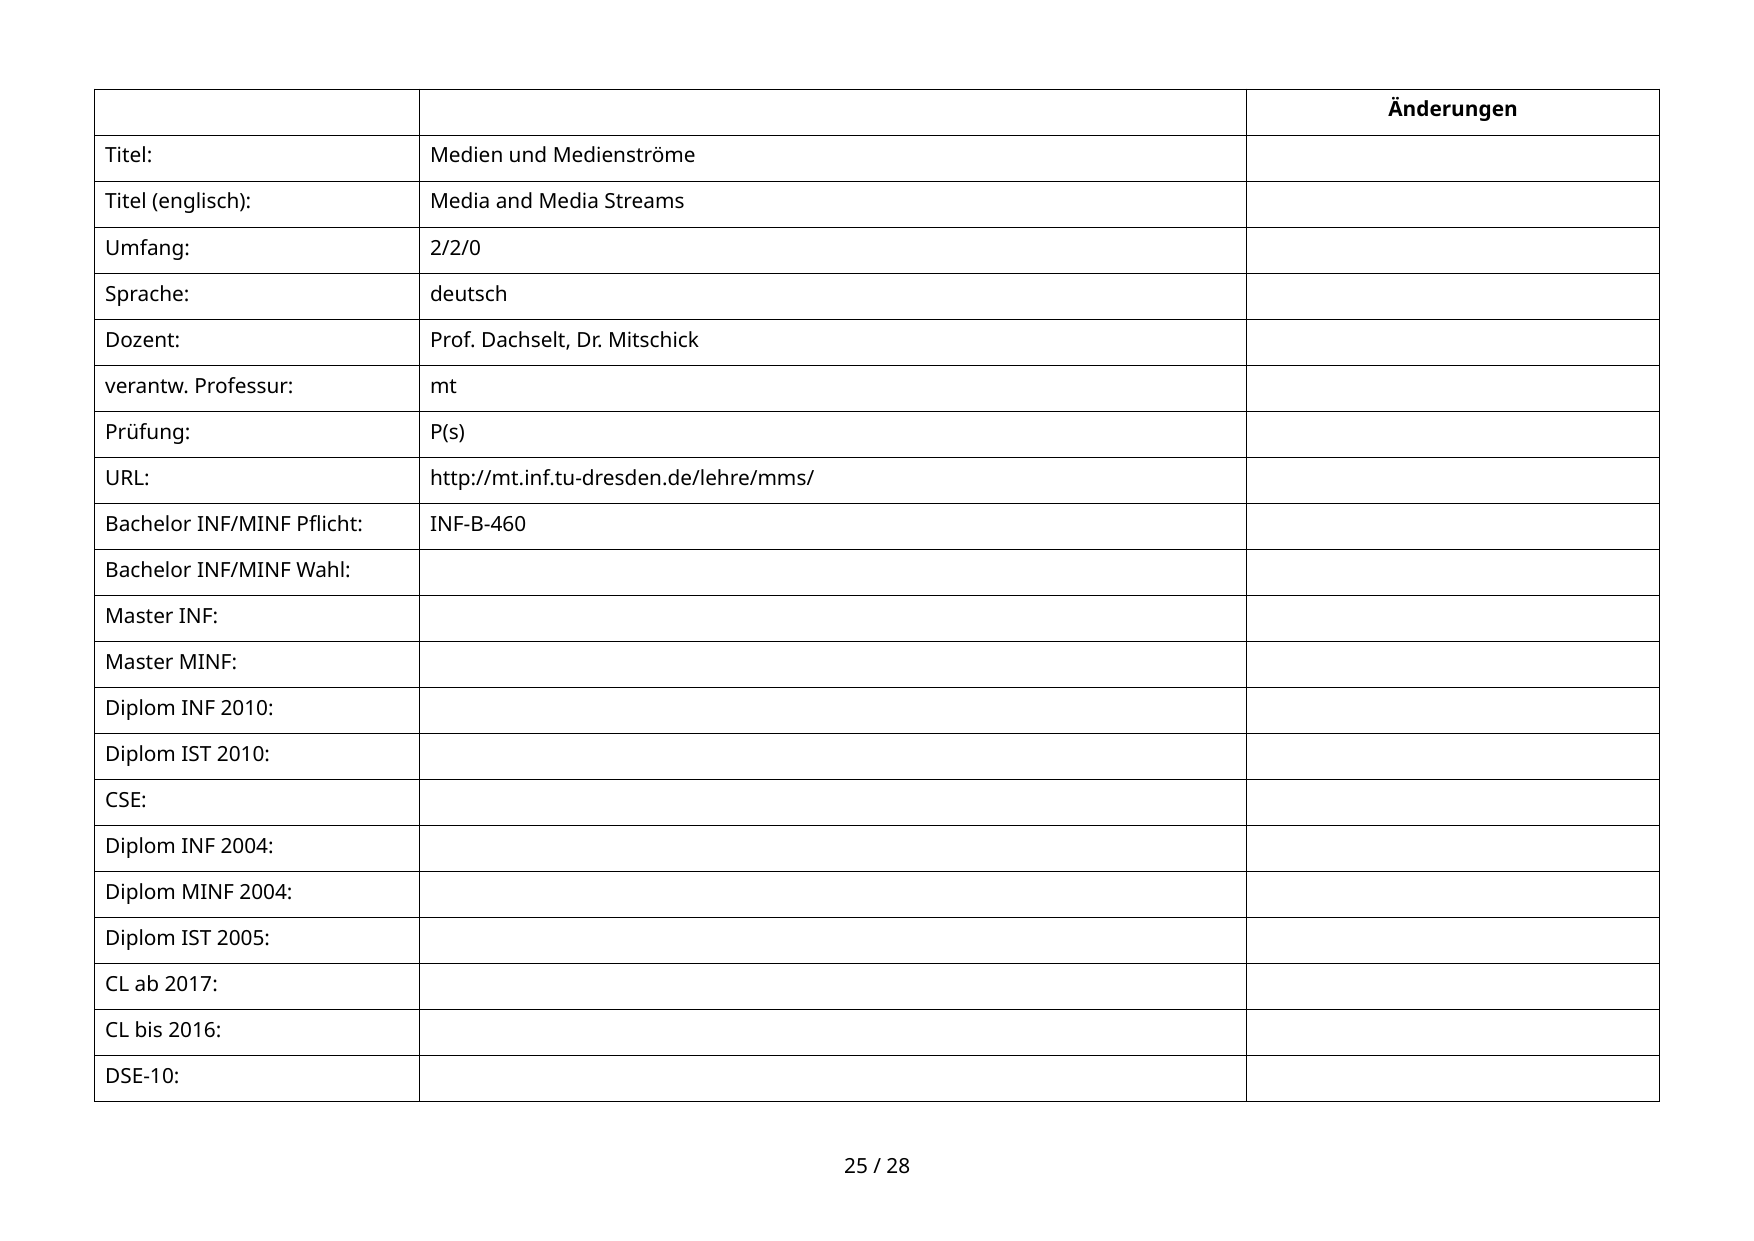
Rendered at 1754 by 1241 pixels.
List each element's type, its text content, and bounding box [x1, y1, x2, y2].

table_cell [1247, 596, 1659, 641]
table_cell [1247, 918, 1659, 963]
table_cell Medien und Medienströme [420, 136, 1246, 181]
table_cell [420, 734, 1246, 779]
table_header Änderungen [1247, 90, 1659, 134]
table_cell [1247, 412, 1659, 457]
table_cell [1247, 1056, 1659, 1101]
table_cell Master MINF: [95, 642, 419, 687]
table_cell [420, 642, 1246, 687]
table_cell [420, 688, 1246, 733]
table_cell Diplom INF 2010: [95, 688, 419, 733]
table_cell [1247, 320, 1659, 365]
table_cell Umfang: [95, 228, 419, 273]
table_cell INF-B-460 [420, 504, 1246, 549]
table_cell [1247, 182, 1659, 227]
table_cell [420, 964, 1246, 1009]
table_cell 2/2/0 [420, 228, 1246, 273]
table_cell [1247, 228, 1659, 273]
table_cell Diplom INF 2004: [95, 826, 419, 871]
table_cell [1247, 458, 1659, 503]
table_cell Master INF: [95, 596, 419, 641]
table_cell Diplom IST 2010: [95, 734, 419, 779]
table_cell [420, 780, 1246, 825]
table_cell Prüfung: [95, 412, 419, 457]
table_cell [1247, 504, 1659, 549]
table_cell Diplom MINF 2004: [95, 872, 419, 917]
table_cell [1247, 1010, 1659, 1055]
table_cell [1247, 366, 1659, 411]
table_cell [1247, 550, 1659, 595]
table_cell [1247, 826, 1659, 871]
table_cell P(s) [420, 412, 1246, 457]
table_header [420, 90, 1246, 134]
table_cell DSE-10: [95, 1056, 419, 1101]
table_cell [420, 596, 1246, 641]
table_cell Bachelor INF/MINF Pflicht: [95, 504, 419, 549]
table_cell Dozent: [95, 320, 419, 365]
table_cell http://mt.inf.tu-dresden.de/lehre/mms/ [420, 458, 1246, 503]
table_cell [420, 1010, 1246, 1055]
table_cell deutsch [420, 274, 1246, 319]
table_cell [1247, 964, 1659, 1009]
table_cell [1247, 688, 1659, 733]
table_cell verantw. Professur: [95, 366, 419, 411]
table_cell [1247, 734, 1659, 779]
table_cell [1247, 642, 1659, 687]
table_cell CL bis 2016: [95, 1010, 419, 1055]
table_cell [420, 550, 1246, 595]
table_cell URL: [95, 458, 419, 503]
table_cell [1247, 872, 1659, 917]
table_cell Media and Media Streams [420, 182, 1246, 227]
table_cell [1247, 780, 1659, 825]
table_cell [420, 1056, 1246, 1101]
table_cell Prof. Dachselt, Dr. Mitschick [420, 320, 1246, 365]
table_cell CL ab 2017: [95, 964, 419, 1009]
table_cell [420, 872, 1246, 917]
table_cell [1247, 136, 1659, 181]
table_cell Diplom IST 2005: [95, 918, 419, 963]
table_cell [420, 826, 1246, 871]
table_cell [420, 918, 1246, 963]
table_cell Bachelor INF/MINF Wahl: [95, 550, 419, 595]
table_header [95, 90, 419, 134]
table_cell Titel: [95, 136, 419, 181]
table_cell [1247, 274, 1659, 319]
table_cell Titel (englisch): [95, 182, 419, 227]
table_cell Sprache: [95, 274, 419, 319]
table_cell mt [420, 366, 1246, 411]
table_cell CSE: [95, 780, 419, 825]
